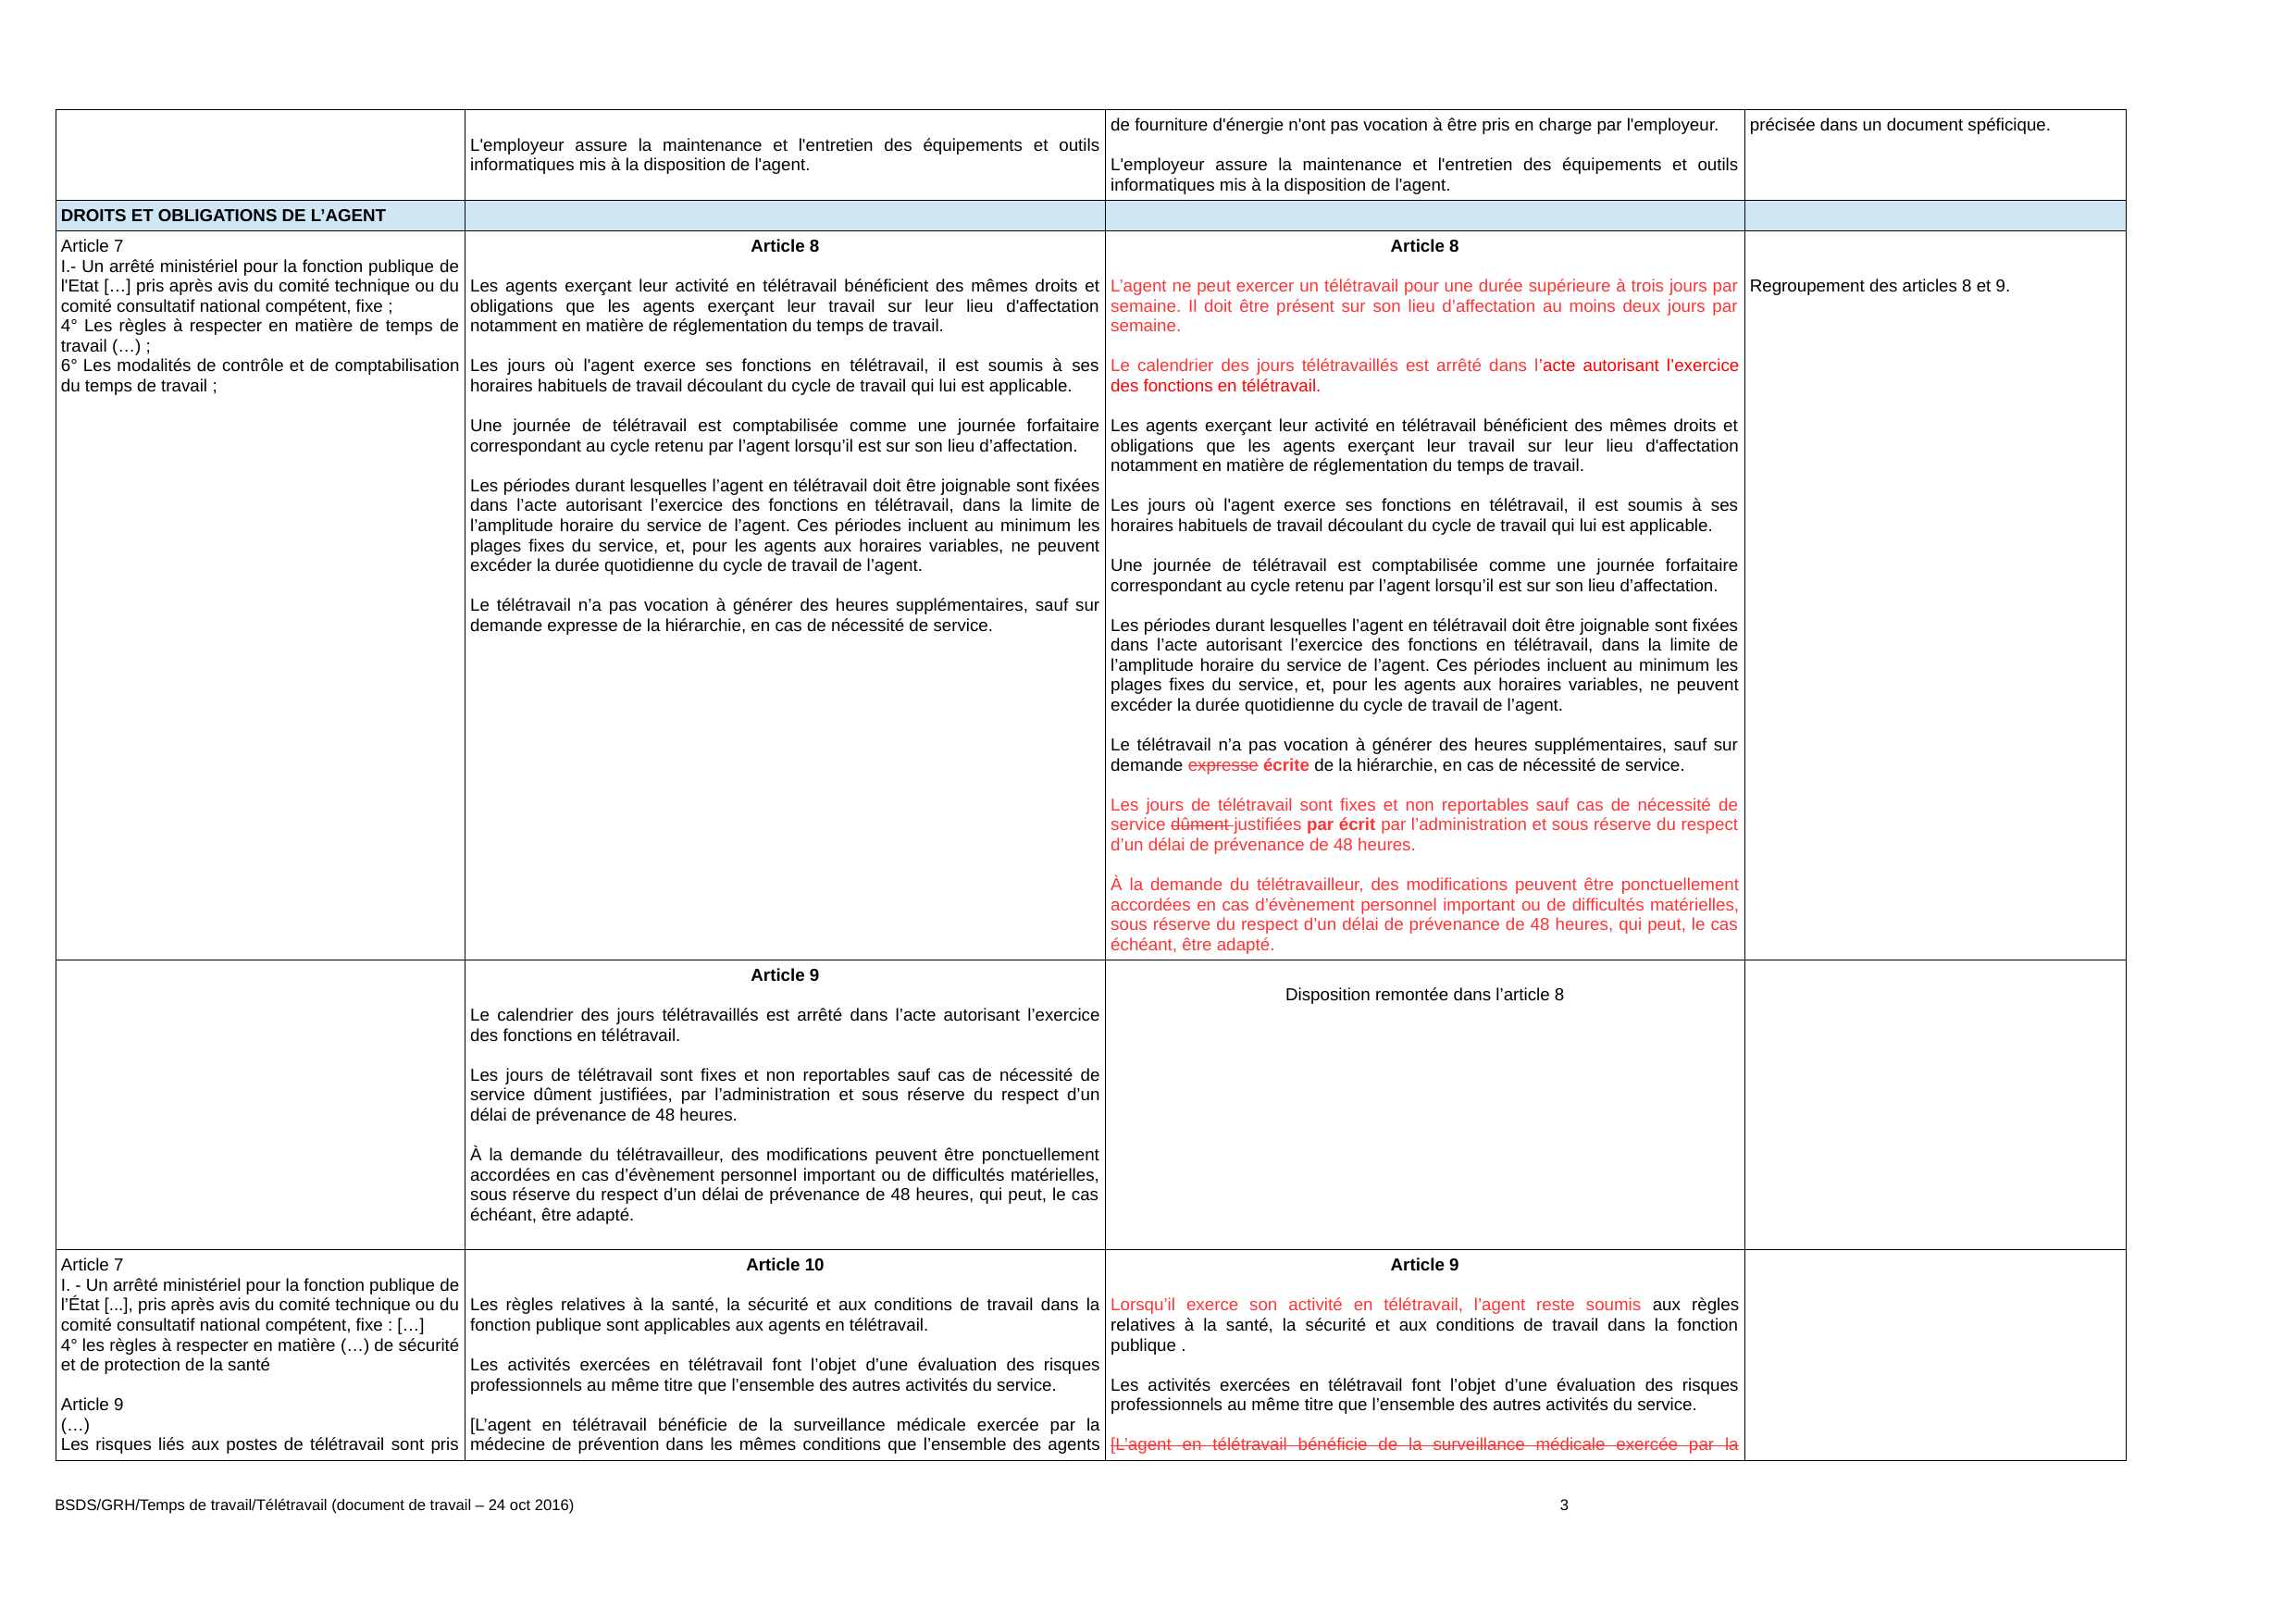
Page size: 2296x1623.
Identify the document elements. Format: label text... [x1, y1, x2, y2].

table_cell [1106, 201, 1744, 230]
table_cell précisée dans un document spéficique. [1745, 110, 2126, 200]
table_cell Regroupement des articles 8 et 9. [1745, 231, 2126, 960]
table_cell Article 7 I.- Un arrêté ministériel pour la fonction publique de l'Etat […] pris après avis du comité technique ou du comité consultatif national compétent, fixe ; 4° Les règles à respecter en matière de temps de travail (…) ; 6° Les modalités de contrôle et de comptabilisation du temps de travail ; [56, 231, 465, 960]
table_cell [1745, 960, 2126, 1249]
table_cell de fourniture d'énergie n'ont pas vocation à être pris en charge par l'employeur. L'employeur assure la maintenance et l'entretien des équipements et outils informatiques mis à la disposition de l'agent. [1106, 110, 1744, 200]
table_cell Article 9 Lorsqu’il exerce son activité en télétravail, l’agent reste soumis aux règles relatives à la santé, la sécurité et aux conditions de travail dans la fonction publique . Les activités exercées en télétravail font l’objet d’une évaluation des risques professionnels au même titre que l’ensemble des autres activités du service. [L’agent en télétravail bénéficie de la surveillance médicale exercée par la [1106, 1250, 1744, 1459]
table_cell Disposition remontée dans l’article 8 [1106, 960, 1744, 1249]
table_cell Article 10 Les règles relatives à la santé, la sécurité et aux conditions de travail dans la fonction publique sont applicables aux agents en télétravail. Les activités exercées en télétravail font l’objet d’une évaluation des risques professionnels au même titre que l’ensemble des autres activités du service. [L’agent en télétravail bénéficie de la surveillance médicale exercée par la médecine de prévention dans les mêmes conditions que l’ensemble des agents [465, 1250, 1105, 1459]
table_cell [56, 960, 465, 1249]
table_cell DROITS ET OBLIGATIONS DE L’AGENT [56, 201, 465, 230]
table_cell Article 8 Les agents exerçant leur activité en télétravail bénéficient des mêmes droits et obligations que les agents exerçant leur travail sur leur lieu d'affectation notamment en matière de réglementation du temps de travail. Les jours où l'agent exerce ses fonctions en télétravail, il est soumis à ses horaires habituels de travail découlant du cycle de travail qui lui est applicable. Une journée de télétravail est comptabilisée comme une journée forfaitaire correspondant au cycle retenu par l’agent lorsqu’il est sur son lieu d’affectation. Les périodes durant lesquelles l’agent en télétravail doit être joignable sont fixées dans l’acte autorisant l’exercice des fonctions en télétravail, dans la limite de l’amplitude horaire du service de l’agent. Ces périodes incluent au minimum les plages fixes du service, et, pour les agents aux horaires variables, ne peuvent excéder la durée quotidienne du cycle de travail de l’agent. Le télétravail n’a pas vocation à générer des heures supplémentaires, sauf sur demande expresse de la hiérarchie, en cas de nécessité de service. [465, 231, 1105, 960]
table_cell Article 8 L’agent ne peut exercer un télétravail pour une durée supérieure à trois jours par semaine. Il doit être présent sur son lieu d’affectation au moins deux jours par semaine. Le calendrier des jours télétravaillés est arrêté dans l’acte autorisant l’exercice des fonctions en télétravail. Les agents exerçant leur activité en télétravail bénéficient des mêmes droits et obligations que les agents exerçant leur travail sur leur lieu d'affectation notamment en matière de réglementation du temps de travail. Les jours où l'agent exerce ses fonctions en télétravail, il est soumis à ses horaires habituels de travail découlant du cycle de travail qui lui est applicable. Une journée de télétravail est comptabilisée comme une journée forfaitaire correspondant au cycle retenu par l’agent lorsqu’il est sur son lieu d’affectation. Les périodes durant lesquelles l’agent en télétravail doit être joignable sont fixées dans l’acte autorisant l’exercice des fonctions en télétravail, dans la limite de l’amplitude horaire du service de l’agent. Ces périodes incluent au minimum les plages fixes du service, et, pour les agents aux horaires variables, ne peuvent excéder la durée quotidienne du cycle de travail de l’agent. Le télétravail n’a pas vocation à générer des heures supplémentaires, sauf sur demande expresse écrite de la hiérarchie, en cas de nécessité de service. Les jours de télétravail sont fixes et non reportables sauf cas de nécessité de service dûment justifiées par écrit par l’administration et sous réserve du respect d’un délai de prévenance de 48 heures. À la demande du télétravailleur, des modifications peuvent être ponctuellement accordées en cas d’évènement personnel important ou de difficultés matérielles, sous réserve du respect d’un délai de prévenance de 48 heures, qui peut, le cas échéant, être adapté. [1106, 231, 1744, 960]
table_cell [56, 110, 465, 200]
table_cell L'employeur assure la maintenance et l'entretien des équipements et outils informatiques mis à la disposition de l'agent. [465, 110, 1105, 200]
table_cell [1745, 201, 2126, 230]
table_cell [1745, 1250, 2126, 1459]
table_cell Article 7 I. - Un arrêté ministériel pour la fonction publique de l’État [...], pris après avis du comité technique ou du comité consultatif national compétent, fixe : […] 4° les règles à respecter en matière (…) de sécurité et de protection de la santé Article 9 (…) Les risques liés aux postes de télétravail sont pris [56, 1250, 465, 1459]
table_cell [465, 201, 1105, 230]
table_cell Article 9 Le calendrier des jours télétravaillés est arrêté dans l’acte autorisant l’exercice des fonctions en télétravail. Les jours de télétravail sont fixes et non reportables sauf cas de nécessité de service dûment justifiées, par l’administration et sous réserve du respect d’un délai de prévenance de 48 heures. À la demande du télétravailleur, des modifications peuvent être ponctuellement accordées en cas d’évènement personnel important ou de difficultés matérielles, sous réserve du respect d’un délai de prévenance de 48 heures, qui peut, le cas échéant, être adapté. [465, 960, 1105, 1249]
